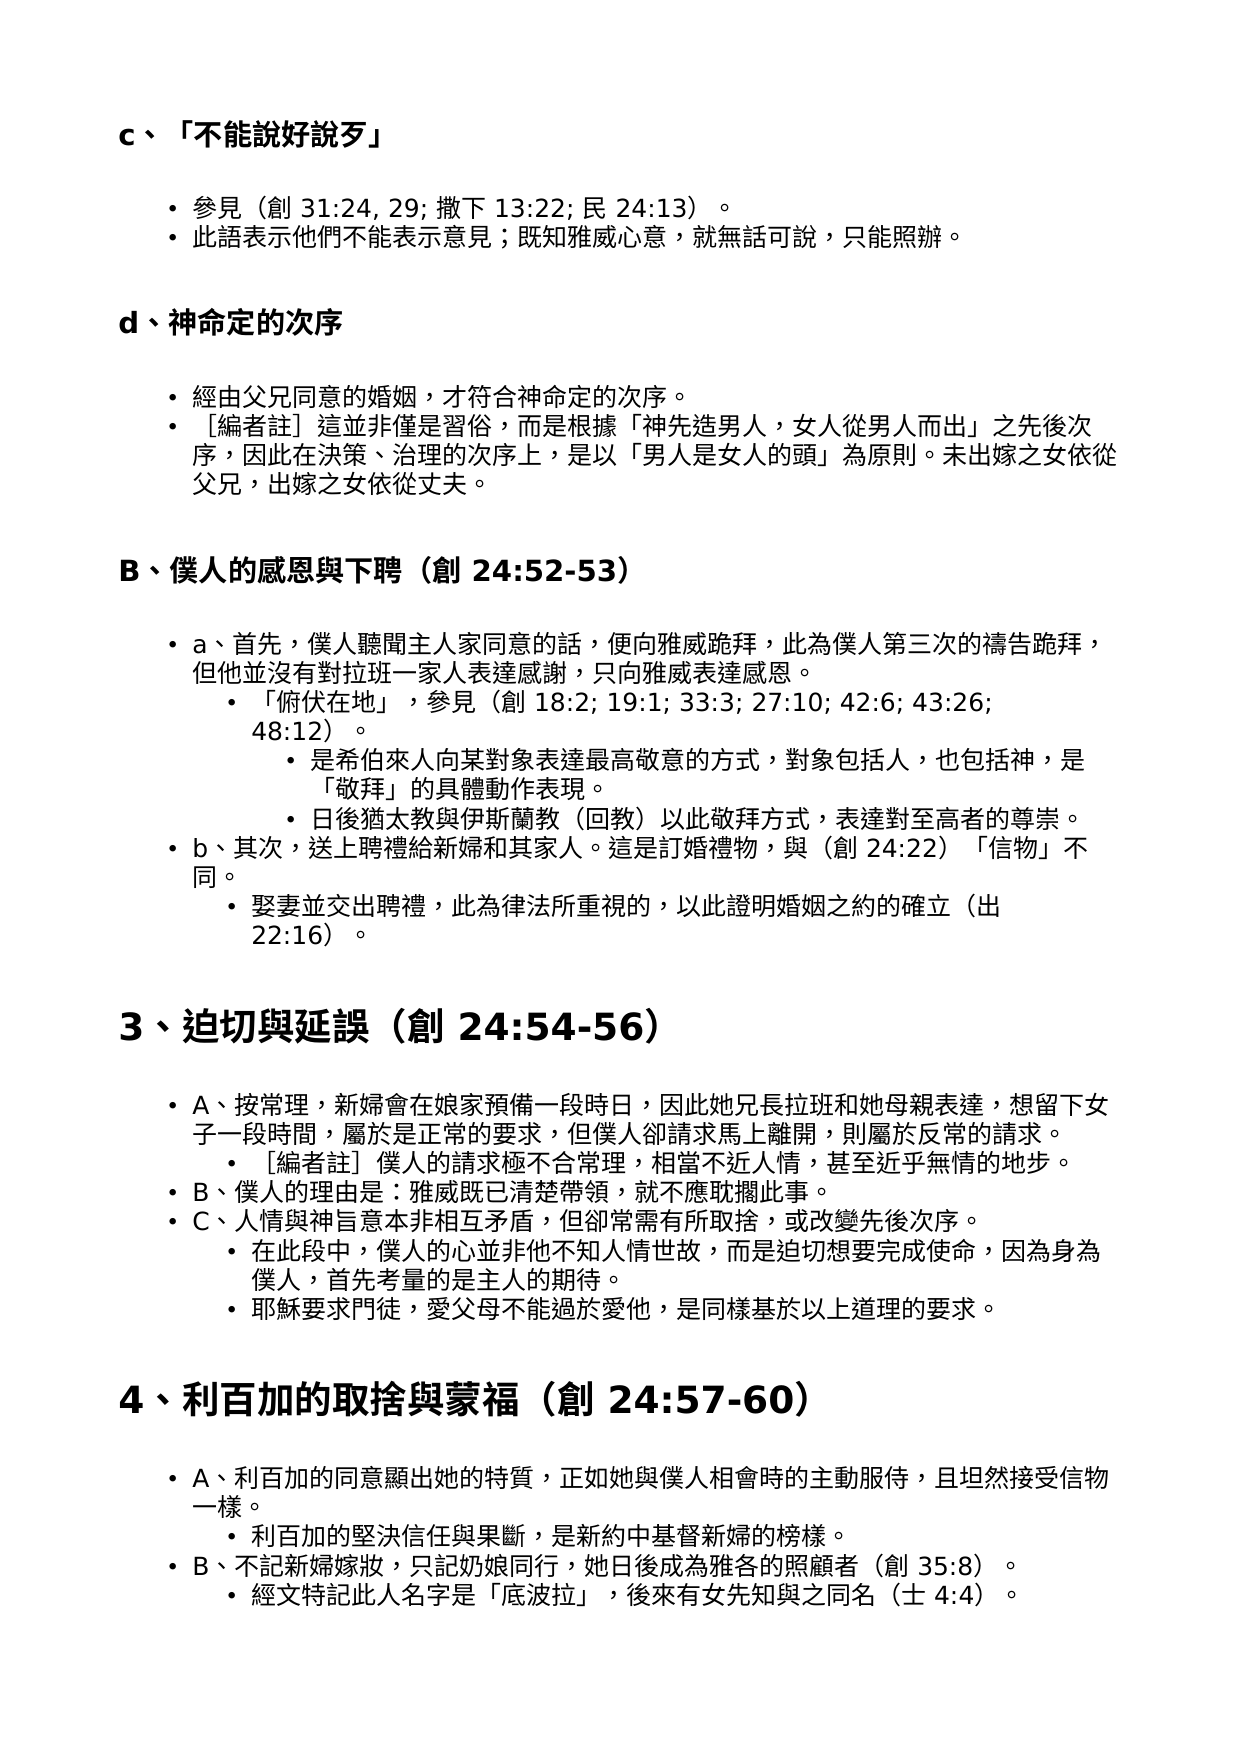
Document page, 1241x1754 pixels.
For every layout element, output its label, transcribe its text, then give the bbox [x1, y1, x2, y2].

list 耶穌要求門徒，愛父母不能過於愛他，是同樣基於以上道理的要求。 [236, 1295, 1122, 1324]
list C、人情與神旨意本非相互矛盾，但卻常需有所取捨，或改變先後次序。 [177, 1207, 1122, 1237]
list 經由父兄同意的婚姻，才符合神命定的次序。 [177, 383, 1122, 412]
list b、其次，送上聘禮給新婦和其家人。這是訂婚禮物，與（創 24:22）「信物」不同。 [177, 834, 1122, 892]
list 在此段中，僕人的心並非他不知人情世故，而是迫切想要完成使命，因為身為僕人，首先考量的是主人的期待。 [236, 1237, 1122, 1295]
list ［編者註］這並非僅是習俗，而是根據「神先造男人，女人從男人而出」之先後次序，因此在決策、治理的次序上，是以「男人是女人的頭」為原則。未出嫁之女依從父兄，出嫁之女依從丈夫。 [177, 412, 1122, 499]
list 此語表示他們不能表示意見；既知雅威心意，就無話可說，只能照辦。 [177, 223, 1122, 252]
list a、首先，僕人聽聞主人家同意的話，便向雅威跪拜，此為僕人第三次的禱告跪拜，但他並沒有對拉班一家人表達感謝，只向雅威表達感恩。 [177, 630, 1122, 688]
list 「俯伏在地」，參見（創 18:2; 19:1; 33:3; 27:10; 42:6; 43:26; 48:12）。 [236, 688, 1122, 747]
subtitle 4、利百加的取捨與蒙福（創 24:57-60） [118, 1379, 1122, 1422]
list B、僕人的理由是：雅威既已清楚帶領，就不應耽擱此事。 [177, 1178, 1122, 1207]
list 利百加的堅決信任與果斷，是新約中基督新婦的榜樣。 [236, 1523, 1122, 1552]
list A、利百加的同意顯出她的特質，正如她與僕人相會時的主動服侍，且坦然接受信物一樣。 [177, 1464, 1122, 1523]
list 日後猶太教與伊斯蘭教（回教）以此敬拜方式，表達對至高者的尊崇。 [295, 805, 1122, 834]
subtitle d、神命定的次序 [118, 307, 1122, 341]
list 是希伯來人向某對象表達最高敬意的方式，對象包括人，也包括神，是「敬拜」的具體動作表現。 [295, 747, 1122, 805]
subtitle c、「不能說好說歹」 [118, 118, 1122, 152]
list A、按常理，新婦會在娘家預備一段時日，因此她兄長拉班和她母親表達，想留下女子一段時間，屬於是正常的要求，但僕人卻請求馬上離開，則屬於反常的請求。 [177, 1091, 1122, 1149]
list 經文特記此人名字是「底波拉」，後來有女先知與之同名（士 4:4）。 [236, 1581, 1122, 1610]
list B、不記新婦嫁妝，只記奶娘同行，她日後成為雅各的照顧者（創 35:8）。 [177, 1552, 1122, 1581]
list 娶妻並交出聘禮，此為律法所重視的，以此證明婚姻之約的確立（出 22:16）。 [236, 892, 1122, 951]
subtitle B、僕人的感恩與下聘（創 24:52-53） [118, 554, 1122, 588]
list 參見（創 31:24, 29; 撒下 13:22; 民 24:13）。 [177, 194, 1122, 223]
list ［編者註］僕人的請求極不合常理，相當不近人情，甚至近乎無情的地步。 [236, 1149, 1122, 1178]
subtitle 3、迫切與延誤（創 24:54-56） [118, 1005, 1122, 1049]
